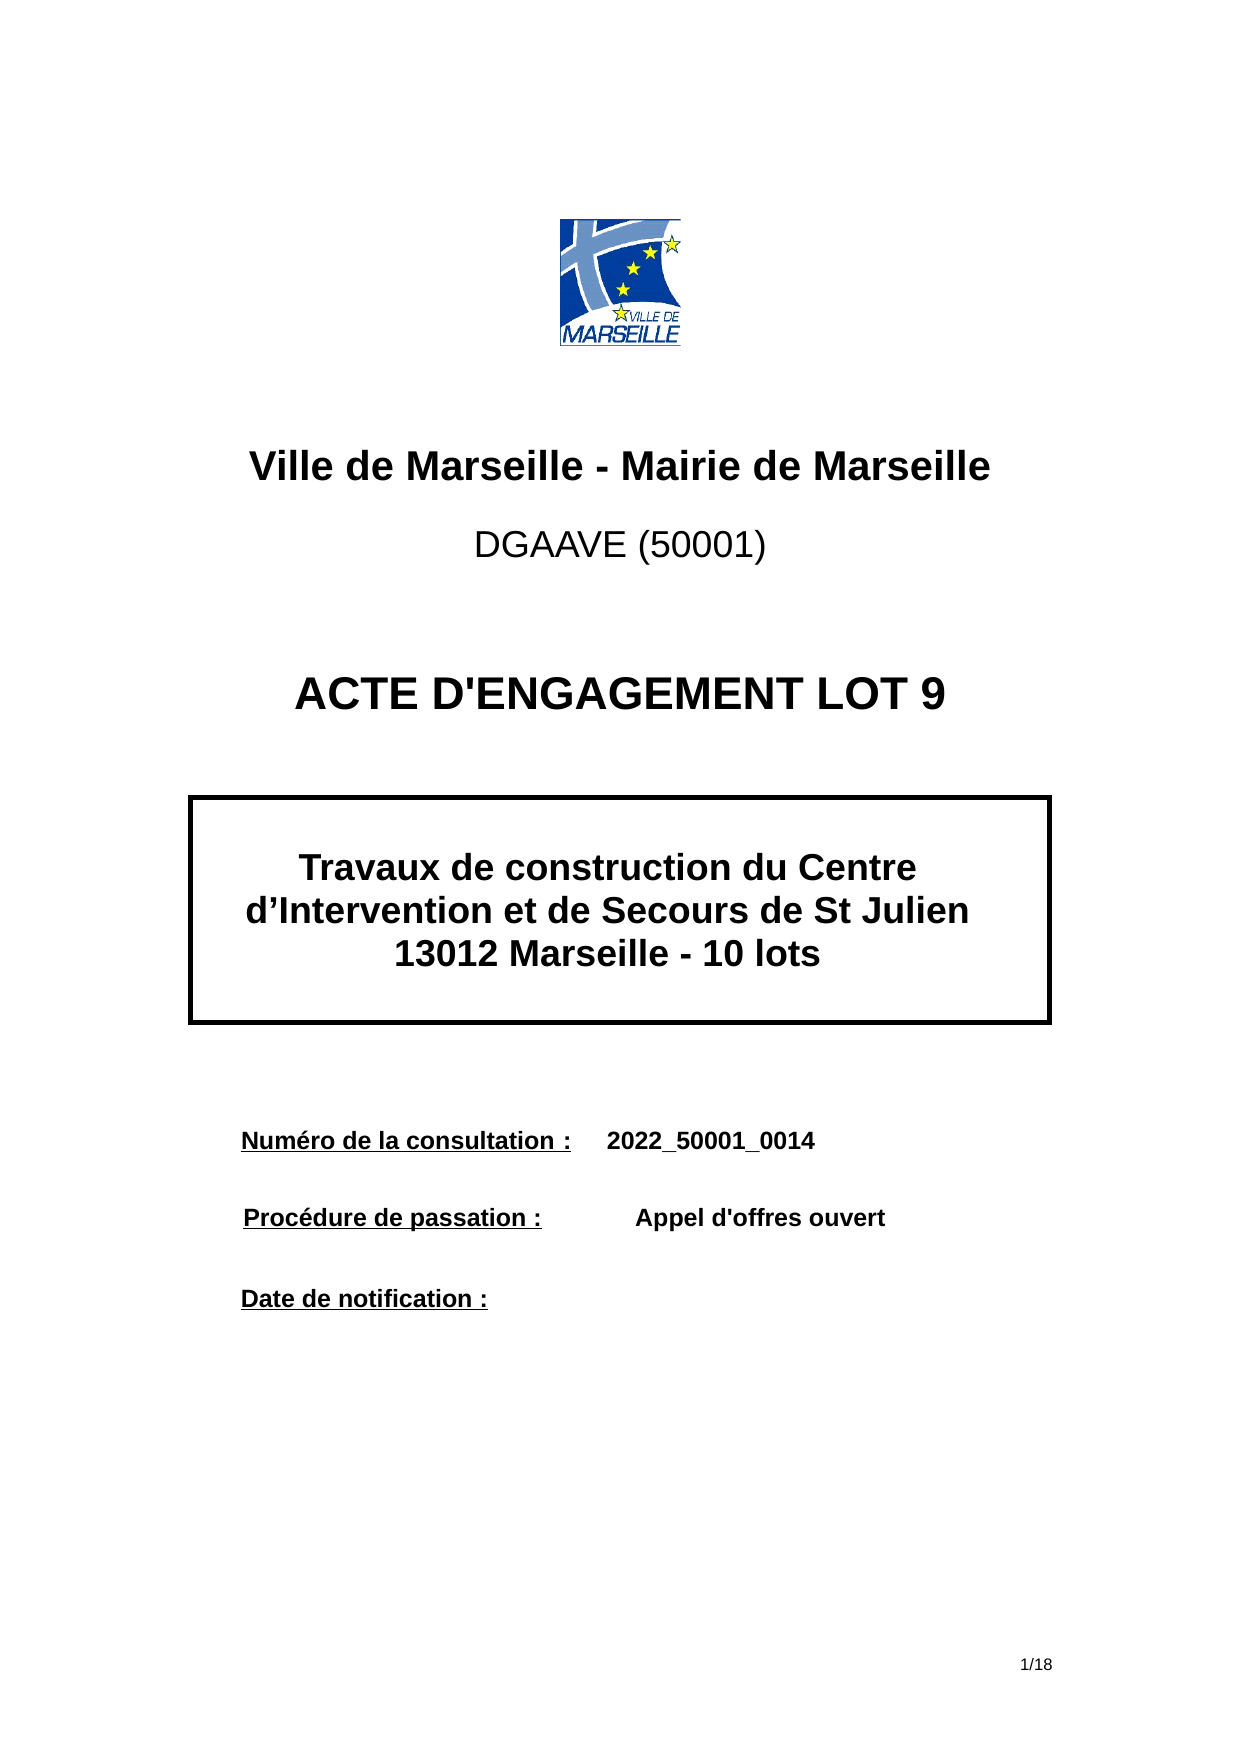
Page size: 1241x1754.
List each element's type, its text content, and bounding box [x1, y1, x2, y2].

text DGAAVE (50001) [188, 523, 1052, 566]
text ACTE D'ENGAGEMENT LOT 9 [188, 667, 1052, 719]
text Procédure de passation : Appel d'offres ouvert [243, 1203, 1052, 1231]
text Ville de Marseille - Mairie de Marseille [188, 441, 1052, 489]
text Date de notification : [241, 1284, 1052, 1313]
text Numéro de la consultation : 2022_50001_0014 [241, 1126, 1052, 1155]
text Travaux de construction du Centre d’Intervention et de Secours de St Julien 13012 Marseille - 10 lots [193, 838, 1047, 975]
